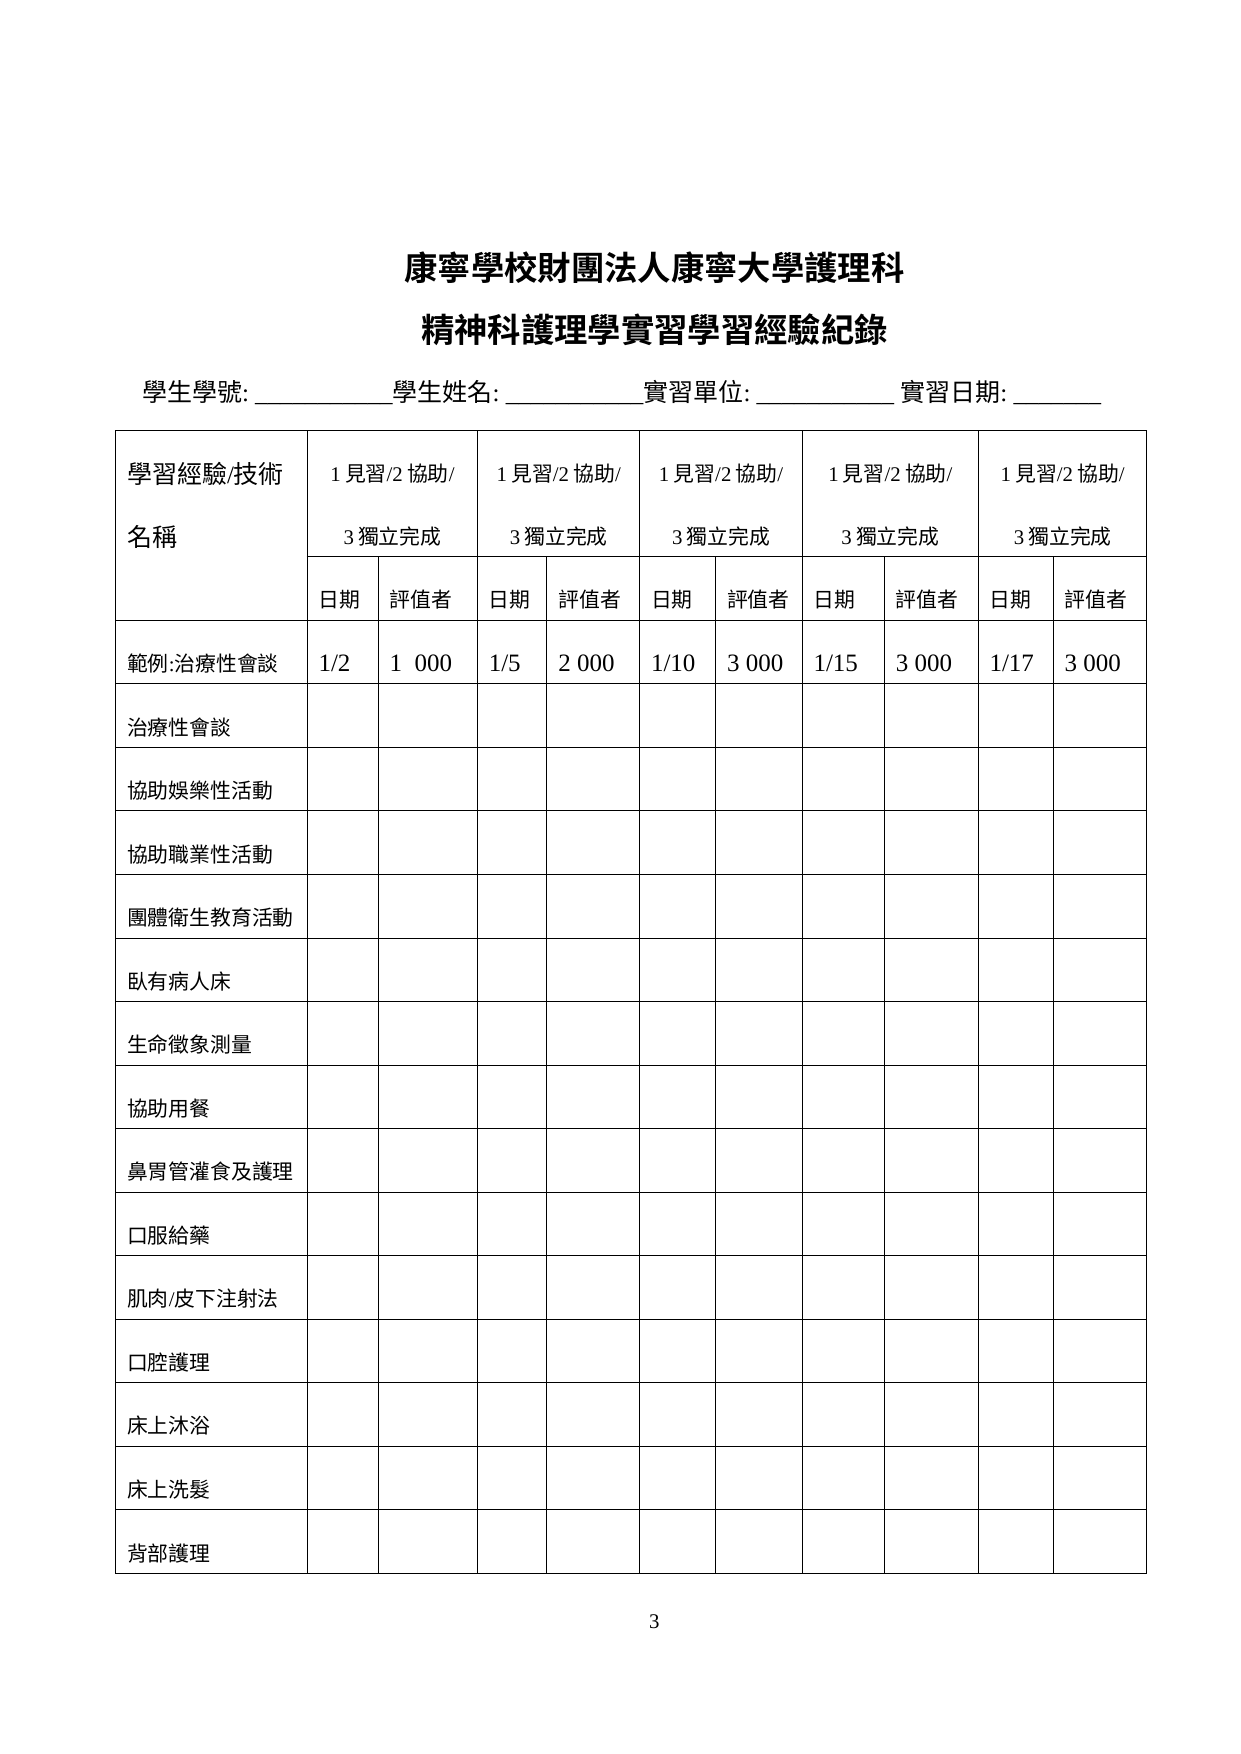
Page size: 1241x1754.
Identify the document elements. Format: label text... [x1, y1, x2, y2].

table_cell [640, 748, 715, 810]
table_cell [379, 1383, 477, 1446]
table_cell [885, 748, 978, 810]
table_cell [803, 939, 884, 1001]
table_cell [308, 1320, 378, 1382]
table_cell [803, 1066, 884, 1128]
table_cell [478, 1002, 546, 1064]
table_cell 團體衛生教育活動 [116, 875, 307, 937]
table_cell [716, 1447, 802, 1509]
table_cell 臥有病人床 [116, 939, 307, 1001]
table_cell [885, 1510, 978, 1573]
table_cell [379, 939, 477, 1001]
table_cell [478, 748, 546, 810]
table_cell [1054, 1129, 1146, 1192]
table_cell [716, 1510, 802, 1573]
table_cell 評值者 [547, 557, 639, 620]
table_cell [308, 684, 378, 747]
table_cell [308, 1447, 378, 1509]
table_header 1見習/2協助/ 3獨立完成 [803, 431, 978, 556]
table_cell 協助用餐 [116, 1066, 307, 1128]
table_cell [979, 1383, 1053, 1446]
table_cell [979, 1447, 1053, 1509]
text 康寧學校財團法人康寧大學護理科 [142, 224, 1167, 286]
table_cell [640, 684, 715, 747]
table_cell [1054, 1447, 1146, 1509]
table_cell [478, 1320, 546, 1382]
table_cell 鼻胃管灌食及護理 [116, 1129, 307, 1192]
table_cell [478, 1510, 546, 1573]
table_cell [716, 939, 802, 1001]
table_cell [1054, 684, 1146, 747]
table_cell [979, 1129, 1053, 1192]
table_cell 評值者 [1054, 557, 1146, 620]
table_cell 1 000 [379, 621, 477, 683]
table_cell [308, 1193, 378, 1255]
table_cell [547, 1320, 639, 1382]
table_cell [716, 748, 802, 810]
table_cell [1054, 1383, 1146, 1446]
table_cell [716, 684, 802, 747]
table_cell [716, 1129, 802, 1192]
table_cell [885, 1066, 978, 1128]
table_cell 3 000 [1054, 621, 1146, 683]
table_cell 床上沐浴 [116, 1383, 307, 1446]
table_cell [1054, 811, 1146, 874]
table_cell 協助娛樂性活動 [116, 748, 307, 810]
table_cell [885, 1129, 978, 1192]
table_cell [640, 939, 715, 1001]
table_cell [716, 1193, 802, 1255]
table_cell [478, 684, 546, 747]
table_cell [640, 1383, 715, 1446]
table_header 學習經驗/技術名稱 [116, 431, 307, 620]
table_cell [1054, 1002, 1146, 1064]
table_cell [547, 1256, 639, 1319]
table_cell [308, 1256, 378, 1319]
table_cell [547, 1002, 639, 1064]
table_cell [478, 1066, 546, 1128]
table_cell [1054, 939, 1146, 1001]
table_cell [979, 684, 1053, 747]
table_cell [803, 1320, 884, 1382]
table_cell [640, 811, 715, 874]
table_cell [979, 748, 1053, 810]
table_cell [979, 1002, 1053, 1064]
table_cell [308, 748, 378, 810]
table_cell 肌肉/皮下注射法 [116, 1256, 307, 1319]
table_cell [640, 1510, 715, 1573]
table_cell [547, 1193, 639, 1255]
table_cell [640, 1256, 715, 1319]
table_cell [885, 1193, 978, 1255]
table_header 1見習/2協助/ 3獨立完成 [640, 431, 802, 556]
table_cell [803, 811, 884, 874]
table_cell [716, 1002, 802, 1064]
table_cell [803, 1002, 884, 1064]
table_cell 協助職業性活動 [116, 811, 307, 874]
table_cell [803, 1193, 884, 1255]
table_cell [379, 1193, 477, 1255]
table_cell 口腔護理 [116, 1320, 307, 1382]
table_cell [640, 1002, 715, 1064]
table_cell [547, 1129, 639, 1192]
table_cell 口服給藥 [116, 1193, 307, 1255]
table_cell [803, 1383, 884, 1446]
table_cell [885, 1383, 978, 1446]
table_cell [1054, 748, 1146, 810]
table_cell 3 000 [885, 621, 978, 683]
table_header 1見習/2協助/ 3獨立完成 [979, 431, 1146, 556]
table_cell 2 000 [547, 621, 639, 683]
table_cell [640, 1129, 715, 1192]
table_cell [885, 684, 978, 747]
table_cell [379, 1129, 477, 1192]
table_cell [803, 875, 884, 937]
table_cell [803, 1510, 884, 1573]
table_cell [716, 811, 802, 874]
table_cell [547, 748, 639, 810]
table_cell [478, 1383, 546, 1446]
table_cell [885, 1447, 978, 1509]
table_cell [308, 1383, 378, 1446]
table_cell [547, 939, 639, 1001]
table_cell [478, 875, 546, 937]
table_cell [379, 811, 477, 874]
table_cell 1/17 [979, 621, 1053, 683]
table_cell 治療性會談 [116, 684, 307, 747]
table_cell 評值者 [716, 557, 802, 620]
table_cell [640, 1193, 715, 1255]
table_cell [547, 1447, 639, 1509]
table_cell 3 000 [716, 621, 802, 683]
table_cell [547, 1066, 639, 1128]
table_cell [979, 1320, 1053, 1382]
table_cell [379, 875, 477, 937]
text 精神科護理學實習學習經驗紀錄 [142, 286, 1167, 349]
table_cell [547, 875, 639, 937]
table_cell 生命徵象測量 [116, 1002, 307, 1064]
table_cell 評值者 [885, 557, 978, 620]
table_cell [308, 939, 378, 1001]
table_cell 1/15 [803, 621, 884, 683]
table_cell [885, 1256, 978, 1319]
table_cell [308, 1129, 378, 1192]
table_cell [478, 1193, 546, 1255]
table_cell [547, 684, 639, 747]
table_cell [478, 811, 546, 874]
table_cell [979, 1193, 1053, 1255]
table_cell [478, 939, 546, 1001]
table_cell [885, 1002, 978, 1064]
table_cell 日期 [640, 557, 715, 620]
table_cell [1054, 1320, 1146, 1382]
table_cell 1/5 [478, 621, 546, 683]
table_cell [640, 1447, 715, 1509]
table_cell [979, 875, 1053, 937]
table_cell 日期 [308, 557, 378, 620]
table_cell 床上洗髮 [116, 1447, 307, 1509]
table_cell 日期 [803, 557, 884, 620]
table_header 1見習/2協助/ 3獨立完成 [478, 431, 639, 556]
table_cell [803, 1447, 884, 1509]
table_cell [379, 748, 477, 810]
table_cell [308, 1002, 378, 1064]
table_cell 1/10 [640, 621, 715, 683]
table_cell [379, 1510, 477, 1573]
table_cell [885, 875, 978, 937]
table_cell [547, 1510, 639, 1573]
table_cell [803, 1256, 884, 1319]
table_cell 日期 [979, 557, 1053, 620]
table_cell [308, 811, 378, 874]
table_cell [478, 1129, 546, 1192]
table_cell [979, 1510, 1053, 1573]
table_cell 範例:治療性會談 [116, 621, 307, 683]
table_cell [885, 811, 978, 874]
table_cell [547, 811, 639, 874]
table_cell [379, 684, 477, 747]
table_cell [478, 1447, 546, 1509]
table_cell [308, 1510, 378, 1573]
table_cell [803, 748, 884, 810]
table_cell [640, 875, 715, 937]
table_cell [803, 1129, 884, 1192]
table_cell [1054, 1256, 1146, 1319]
table_cell [716, 1320, 802, 1382]
table_cell [379, 1066, 477, 1128]
table_cell [979, 939, 1053, 1001]
table_cell 評值者 [379, 557, 477, 620]
table_cell [640, 1320, 715, 1382]
table_cell [1054, 1066, 1146, 1128]
table_cell [979, 1066, 1053, 1128]
table_cell [379, 1320, 477, 1382]
table_cell [1054, 1510, 1146, 1573]
table_cell [979, 1256, 1053, 1319]
table_cell [716, 1066, 802, 1128]
table_cell [379, 1447, 477, 1509]
table_cell [1054, 875, 1146, 937]
table_cell [716, 875, 802, 937]
table_cell [803, 684, 884, 747]
table_cell [308, 1066, 378, 1128]
table_cell [716, 1383, 802, 1446]
table_cell [308, 875, 378, 937]
table_cell [885, 1320, 978, 1382]
table_cell [640, 1066, 715, 1128]
table_cell [379, 1002, 477, 1064]
table_cell 背部護理 [116, 1510, 307, 1573]
table_cell [716, 1256, 802, 1319]
table_cell [885, 939, 978, 1001]
table_header 1見習/2協助/ 3獨立完成 [308, 431, 477, 556]
table_cell [547, 1383, 639, 1446]
table_cell 1/2 [308, 621, 378, 683]
table_cell [478, 1256, 546, 1319]
table_cell [379, 1256, 477, 1319]
table_cell [1054, 1193, 1146, 1255]
text 學生學號: ___________學生姓名: ___________實習單位: ___________ 實習日期: _______ [142, 349, 1167, 411]
table_cell [979, 811, 1053, 874]
table_cell 日期 [478, 557, 546, 620]
